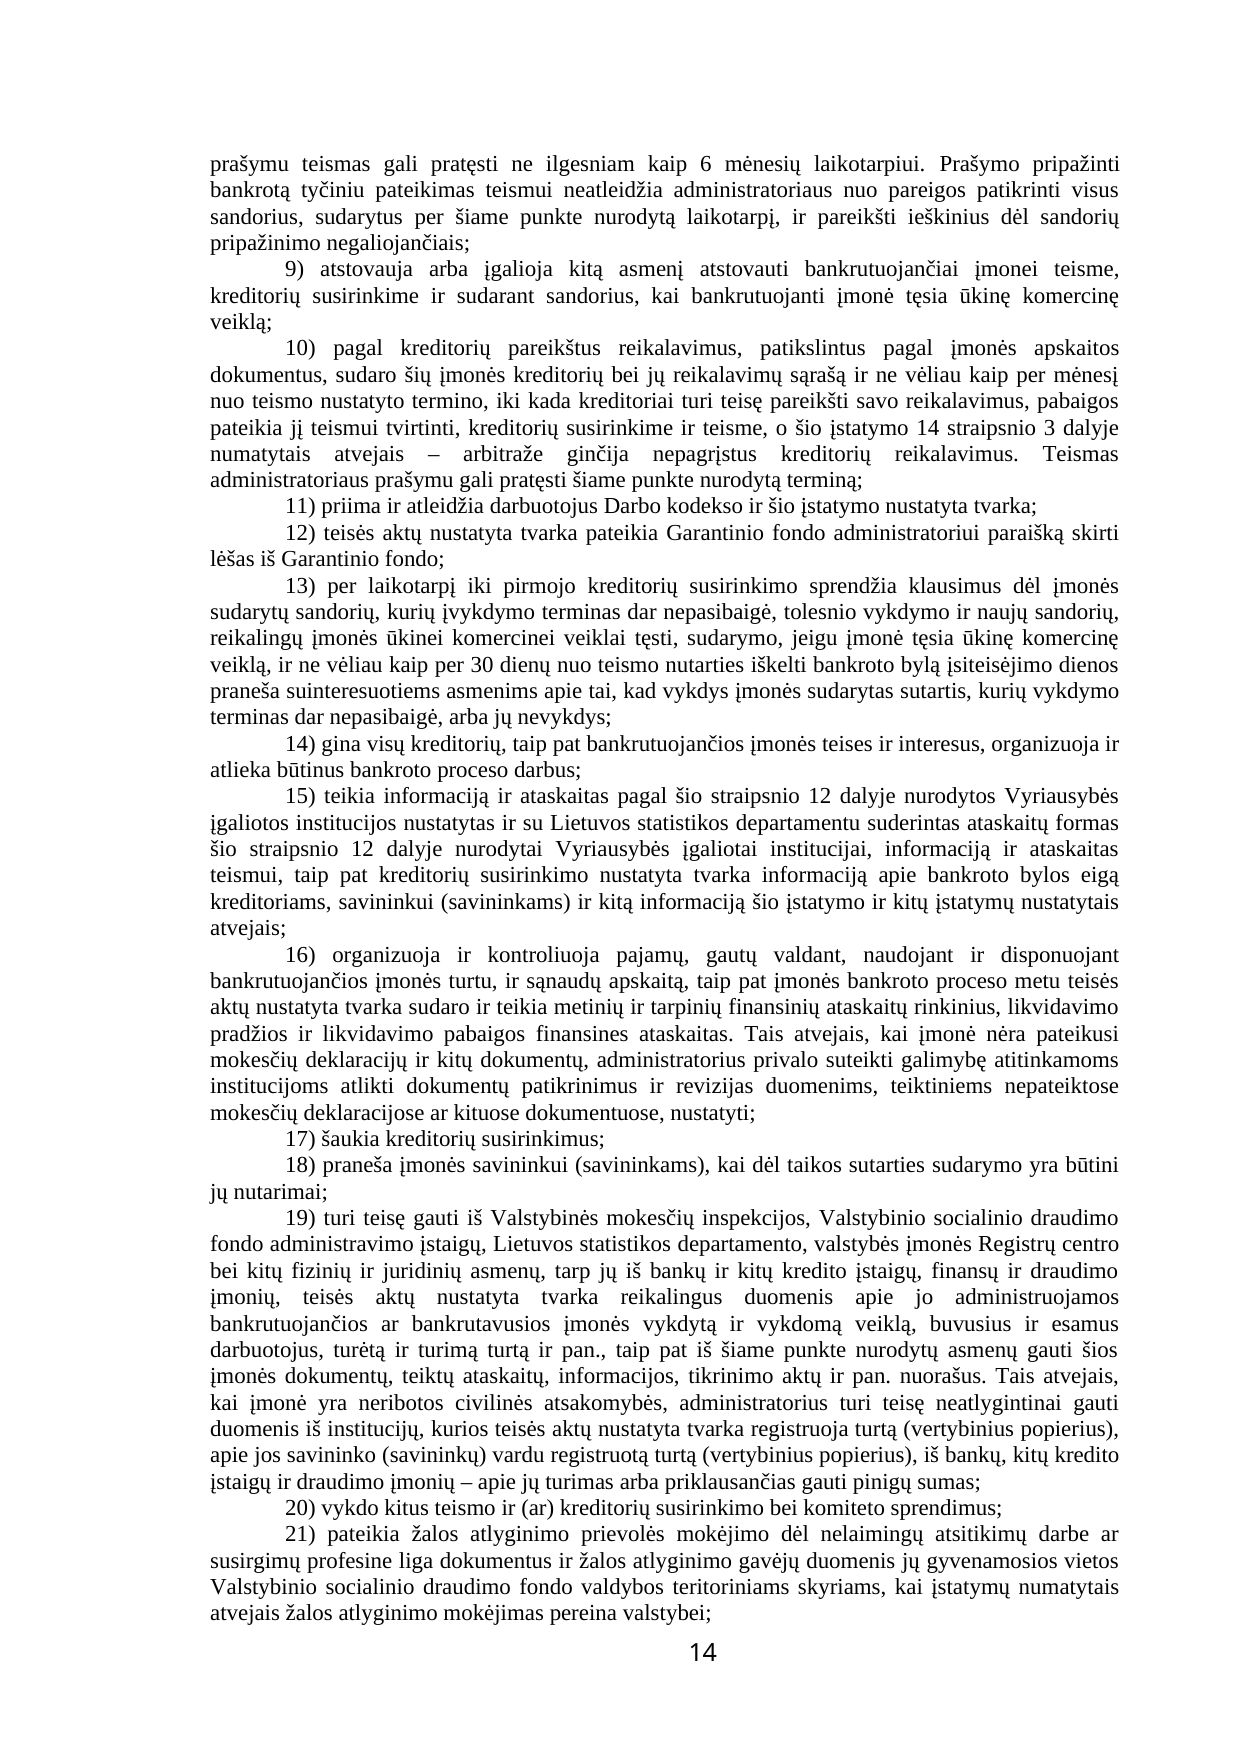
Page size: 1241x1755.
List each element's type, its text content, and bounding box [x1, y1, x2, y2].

text 14) gina visų kreditorių, taip pat bankrutuojančios įmonės teises ir interesus, organizuoja ir atlieka būtinus bankroto proceso darbus; [210, 730, 1120, 782]
text 12) teisės aktų nustatyta tvarka pateikia Garantinio fondo administratoriui paraišką skirti lėšas iš Garantinio fondo; [210, 519, 1120, 572]
text 10) pagal kreditorių pareikštus reikalavimus, patikslintus pagal įmonės apskaitos dokumentus, sudaro šių įmonės kreditorių bei jų reikalavimų sąrašą ir ne vėliau kaip per mėnesį nuo teismo nustatyto termino, iki kada kreditoriai turi teisę pareikšti savo reikalavimus, pabaigos pateikia jį teismui tvirtinti, kreditorių susirinkime ir teisme, o šio įstatymo 14 straipsnio 3 dalyje numatytais atvejais – arbitraže ginčija nepagrįstus kreditorių reikalavimus. Teismas administratoriaus prašymu gali pratęsti šiame punkte nurodytą terminą; [210, 334, 1120, 493]
text 20) vykdo kitus teismo ir (ar) kreditorių susirinkimo bei komiteto sprendimus; [210, 1494, 1120, 1520]
text 19) turi teisę gauti iš Valstybinės mokesčių inspekcijos, Valstybinio socialinio draudimo fondo administravimo įstaigų, Lietuvos statistikos departamento, valstybės įmonės Registrų centro bei kitų fizinių ir juridinių asmenų, tarp jų iš bankų ir kitų kredito įstaigų, finansų ir draudimo įmonių, teisės aktų nustatyta tvarka reikalingus duomenis apie jo administruojamos bankrutuojančios ar bankrutavusios įmonės vykdytą ir vykdomą veiklą, buvusius ir esamus darbuotojus, turėtą ir turimą turtą ir pan., taip pat iš šiame punkte nurodytų asmenų gauti šios įmonės dokumentų, teiktų ataskaitų, informacijos, tikrinimo aktų ir pan. nuorašus. Tais atvejais, kai įmonė yra neribotos civilinės atsakomybės, administratorius turi teisę neatlygintinai gauti duomenis iš institucijų, kurios teisės aktų nustatyta tvarka registruoja turtą (vertybinius popierius), apie jos savininko (savininkų) vardu registruotą turtą (vertybinius popierius), iš bankų, kitų kredito įstaigų ir draudimo įmonių – apie jų turimas arba priklausančias gauti pinigų sumas; [210, 1204, 1120, 1494]
text prašymu teismas gali pratęsti ne ilgesniam kaip 6 mėnesių laikotarpiui. Prašymo pripažinti bankrotą tyčiniu pateikimas teismui neatleidžia administratoriaus nuo pareigos patikrinti visus sandorius, sudarytus per šiame punkte nurodytą laikotarpį, ir pareikšti ieškinius dėl sandorių pripažinimo negaliojančiais; [210, 150, 1120, 255]
text 18) praneša įmonės savininkui (savininkams), kai dėl taikos sutarties sudarymo yra būtini jų nutarimai; [210, 1151, 1120, 1204]
text 21) pateikia žalos atlyginimo prievolės mokėjimo dėl nelaimingų atsitikimų darbe ar susirgimų profesine liga dokumentus ir žalos atlyginimo gavėjų duomenis jų gyvenamosios vietos Valstybinio socialinio draudimo fondo valdybos teritoriniams skyriams, kai įstatymų numatytais atvejais žalos atlyginimo mokėjimas pereina valstybei; [210, 1520, 1120, 1626]
text 9) atstovauja arba įgalioja kitą asmenį atstovauti bankrutuojančiai įmonei teisme, kreditorių susirinkime ir sudarant sandorius, kai bankrutuojanti įmonė tęsia ūkinę komercinę veiklą; [210, 255, 1120, 334]
text 17) šaukia kreditorių susirinkimus; [210, 1125, 1120, 1151]
text 15) teikia informaciją ir ataskaitas pagal šio straipsnio 12 dalyje nurodytos Vyriausybės įgaliotos institucijos nustatytas ir su Lietuvos statistikos departamentu suderintas ataskaitų formas šio straipsnio 12 dalyje nurodytai Vyriausybės įgaliotai institucijai, informaciją ir ataskaitas teismui, taip pat kreditorių susirinkimo nustatyta tvarka informaciją apie bankroto bylos eigą kreditoriams, savininkui (savininkams) ir kitą informaciją šio įstatymo ir kitų įstatymų nustatytais atvejais; [210, 782, 1120, 941]
text 11) priima ir atleidžia darbuotojus Darbo kodekso ir šio įstatymo nustatyta tvarka; [210, 493, 1120, 519]
text 16) organizuoja ir kontroliuoja pajamų, gautų valdant, naudojant ir disponuojant bankrutuojančios įmonės turtu, ir sąnaudų apskaitą, taip pat įmonės bankroto proceso metu teisės aktų nustatyta tvarka sudaro ir teikia metinių ir tarpinių finansinių ataskaitų rinkinius, likvidavimo pradžios ir likvidavimo pabaigos finansines ataskaitas. Tais atvejais, kai įmonė nėra pateikusi mokesčių deklaracijų ir kitų dokumentų, administratorius privalo suteikti galimybę atitinkamoms institucijoms atlikti dokumentų patikrinimus ir revizijas duomenims, teiktiniems nepateiktose mokesčių deklaracijose ar kituose dokumentuose, nustatyti; [210, 941, 1120, 1125]
text 13) per laikotarpį iki pirmojo kreditorių susirinkimo sprendžia klausimus dėl įmonės sudarytų sandorių, kurių įvykdymo terminas dar nepasibaigė, tolesnio vykdymo ir naujų sandorių, reikalingų įmonės ūkinei komercinei veiklai tęsti, sudarymo, jeigu įmonė tęsia ūkinę komercinę veiklą, ir ne vėliau kaip per 30 dienų nuo teismo nutarties iškelti bankroto bylą įsiteisėjimo dienos praneša suinteresuotiems asmenims apie tai, kad vykdys įmonės sudarytas sutartis, kurių vykdymo terminas dar nepasibaigė, arba jų nevykdys; [210, 572, 1120, 730]
